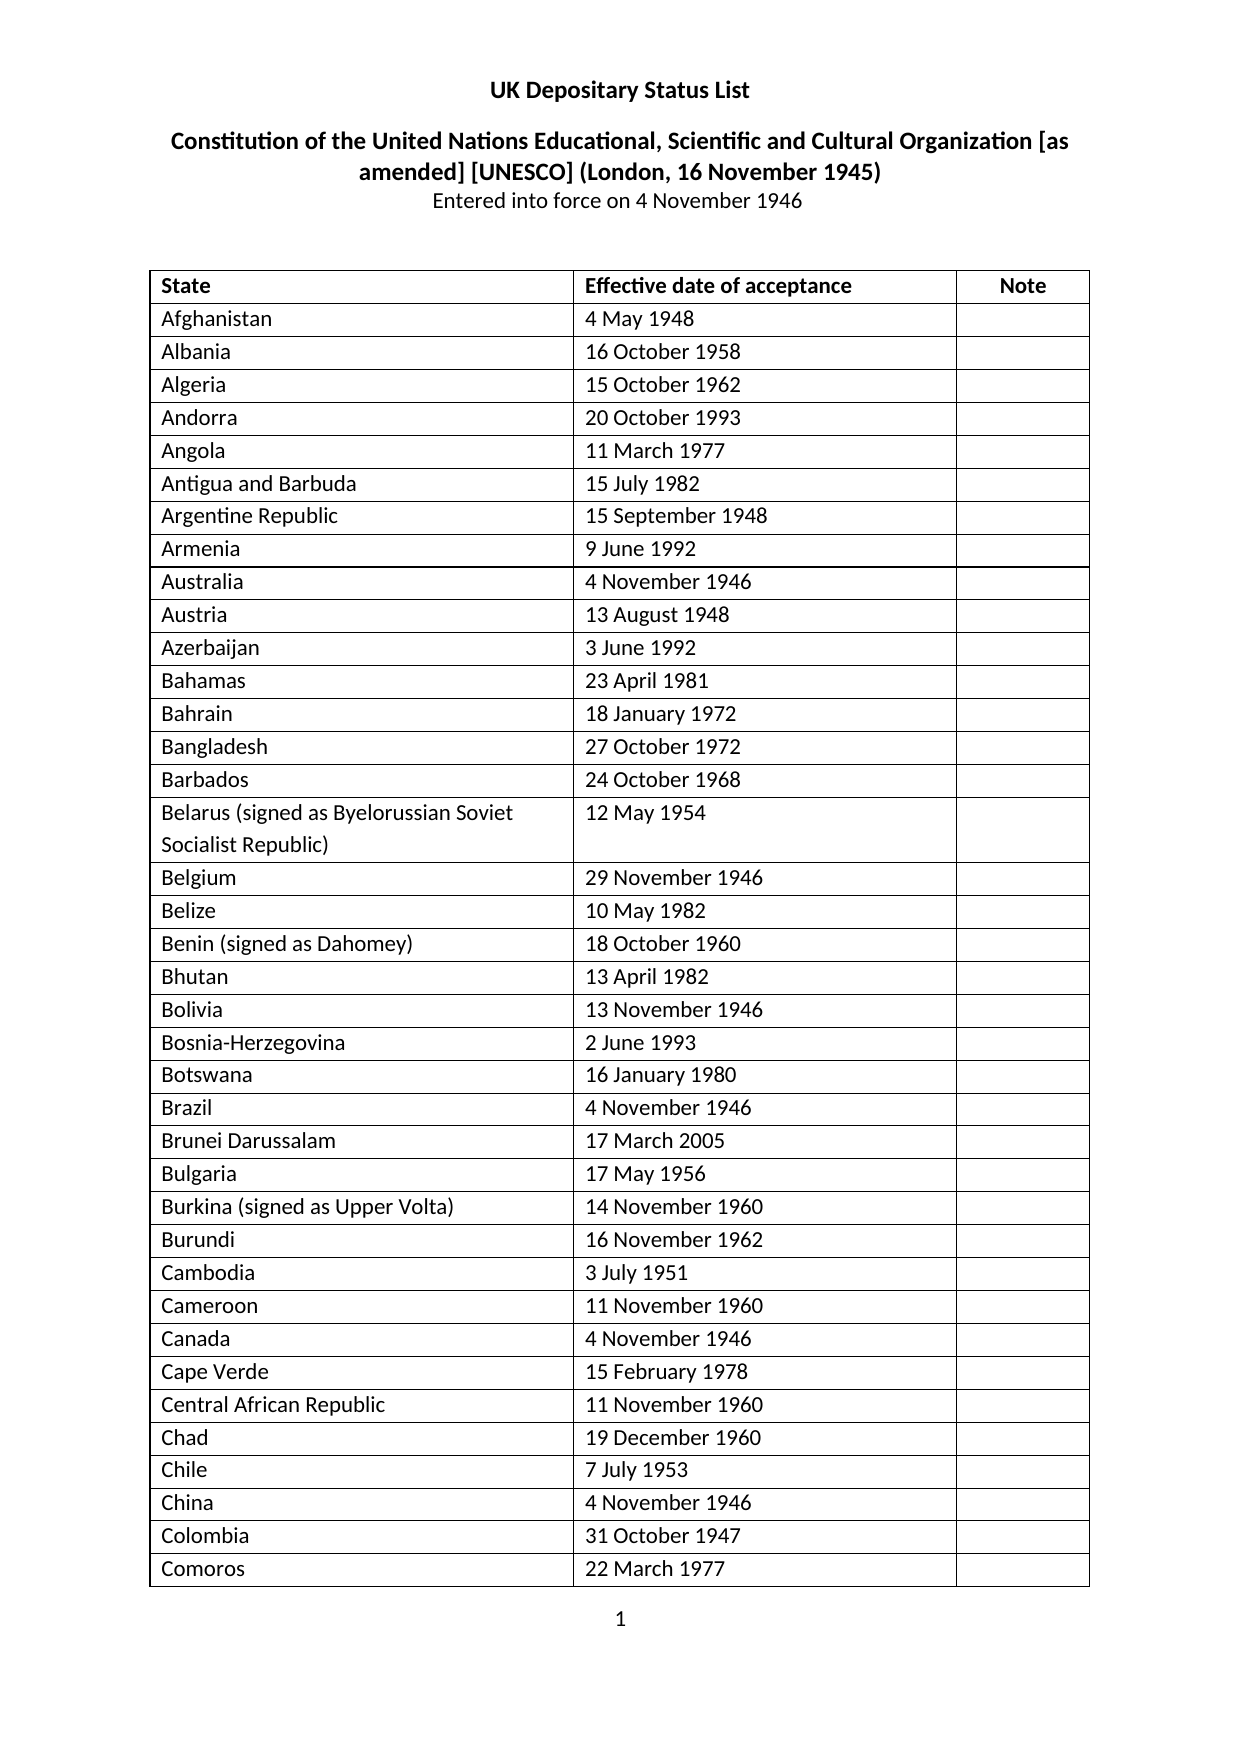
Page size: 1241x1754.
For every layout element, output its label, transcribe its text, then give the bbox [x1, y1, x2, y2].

table_cell [957, 1028, 1089, 1059]
table_cell Central African Republic [151, 1390, 573, 1422]
table_cell 16 November 1962 [574, 1225, 956, 1257]
table_cell Burundi [151, 1225, 573, 1257]
table_cell Colombia [151, 1521, 573, 1553]
table_cell Antigua and Barbuda [151, 469, 573, 501]
table_cell 9 June 1992 [574, 535, 956, 566]
table_cell 20 October 1993 [574, 403, 956, 435]
table_cell Afghanistan [151, 304, 573, 336]
text Entered into force on 4 November 1946 [150, 186, 1090, 214]
table_cell 29 November 1946 [574, 863, 956, 895]
table_cell 4 November 1946 [574, 1489, 956, 1520]
table_cell [957, 1192, 1089, 1224]
table_cell Cambodia [151, 1258, 573, 1290]
table_cell Cameroon [151, 1291, 573, 1323]
table_cell 14 November 1960 [574, 1192, 956, 1224]
table_cell [957, 1094, 1089, 1125]
table_cell 11 November 1960 [574, 1390, 956, 1422]
table_cell [957, 732, 1089, 764]
table_cell [957, 1357, 1089, 1389]
table_cell 15 July 1982 [574, 469, 956, 501]
table_cell 27 October 1972 [574, 732, 956, 764]
table_cell [957, 403, 1089, 435]
table_cell 13 August 1948 [574, 600, 956, 632]
table_cell [957, 1225, 1089, 1257]
table_cell 4 November 1946 [574, 568, 956, 599]
table_cell [957, 304, 1089, 336]
table_cell 4 November 1946 [574, 1324, 956, 1356]
table_header Effective date of acceptance [574, 271, 956, 303]
table_cell [957, 765, 1089, 797]
table_header State [151, 271, 573, 303]
table_cell [957, 469, 1089, 501]
table_cell [957, 1258, 1089, 1290]
table_cell 22 March 1977 [574, 1554, 956, 1586]
table_cell Belarus (signed as Byelorussian Soviet Socialist Republic) [151, 798, 573, 862]
table_cell 19 December 1960 [574, 1423, 956, 1454]
table_cell [957, 535, 1089, 566]
table_cell Belgium [151, 863, 573, 895]
table_cell Bhutan [151, 962, 573, 994]
table_cell [957, 502, 1089, 533]
table_cell 24 October 1968 [574, 765, 956, 797]
table_cell Cape Verde [151, 1357, 573, 1389]
table_cell 10 May 1982 [574, 896, 956, 928]
table_header Note [957, 271, 1089, 303]
table_cell Algeria [151, 370, 573, 402]
table_cell Azerbaijan [151, 633, 573, 665]
table_cell Chile [151, 1456, 573, 1487]
table_cell Bulgaria [151, 1159, 573, 1191]
table_cell Austria [151, 600, 573, 632]
table_cell [957, 633, 1089, 665]
table_cell 2 June 1993 [574, 1028, 956, 1059]
table_cell Brunei Darussalam [151, 1126, 573, 1158]
table_cell [957, 863, 1089, 895]
table_cell [957, 337, 1089, 369]
table_cell 17 May 1956 [574, 1159, 956, 1191]
table_cell [957, 666, 1089, 698]
table_cell [957, 1159, 1089, 1191]
table_cell [957, 995, 1089, 1027]
table_cell 15 September 1948 [574, 502, 956, 533]
table_cell 31 October 1947 [574, 1521, 956, 1553]
table_cell 18 October 1960 [574, 929, 956, 961]
table_cell [957, 929, 1089, 961]
table_cell 11 November 1960 [574, 1291, 956, 1323]
table_cell 3 June 1992 [574, 633, 956, 665]
table_cell Andorra [151, 403, 573, 435]
table_cell 16 October 1958 [574, 337, 956, 369]
table_cell Botswana [151, 1061, 573, 1092]
table_cell Canada [151, 1324, 573, 1356]
table_cell [957, 896, 1089, 928]
table_cell Benin (signed as Dahomey) [151, 929, 573, 961]
table_cell [957, 436, 1089, 468]
table_cell 17 March 2005 [574, 1126, 956, 1158]
table_cell [957, 600, 1089, 632]
table_cell Argentine Republic [151, 502, 573, 533]
table_cell Chad [151, 1423, 573, 1454]
table_cell Bahrain [151, 699, 573, 731]
table_cell Armenia [151, 535, 573, 566]
table_cell [957, 370, 1089, 402]
table_cell 16 January 1980 [574, 1061, 956, 1092]
table_cell [957, 1126, 1089, 1158]
table_cell [957, 962, 1089, 994]
table_cell [957, 1521, 1089, 1553]
table_cell Bangladesh [151, 732, 573, 764]
table_cell [957, 798, 1089, 862]
table_cell 23 April 1981 [574, 666, 956, 698]
table_cell [957, 1324, 1089, 1356]
table_cell Australia [151, 568, 573, 599]
table_cell 7 July 1953 [574, 1456, 956, 1487]
table_cell 15 October 1962 [574, 370, 956, 402]
table_cell 11 March 1977 [574, 436, 956, 468]
table_cell 15 February 1978 [574, 1357, 956, 1389]
table_cell Bolivia [151, 995, 573, 1027]
table_cell 13 April 1982 [574, 962, 956, 994]
table_cell [957, 699, 1089, 731]
table_cell [957, 1390, 1089, 1422]
table_cell Belize [151, 896, 573, 928]
table_cell Bahamas [151, 666, 573, 698]
table_cell [957, 1456, 1089, 1487]
table_cell [957, 1489, 1089, 1520]
table_cell Comoros [151, 1554, 573, 1586]
table_cell 12 May 1954 [574, 798, 956, 862]
table_cell Burkina (signed as Upper Volta) [151, 1192, 573, 1224]
table_cell 3 July 1951 [574, 1258, 956, 1290]
table_cell China [151, 1489, 573, 1520]
table_cell [957, 1423, 1089, 1454]
table_cell 4 November 1946 [574, 1094, 956, 1125]
table_cell [957, 568, 1089, 599]
table_cell Barbados [151, 765, 573, 797]
table_cell Angola [151, 436, 573, 468]
table_cell Brazil [151, 1094, 573, 1125]
table_cell 18 January 1972 [574, 699, 956, 731]
table_cell 4 May 1948 [574, 304, 956, 336]
table_cell [957, 1061, 1089, 1092]
table_cell Albania [151, 337, 573, 369]
table_cell [957, 1554, 1089, 1586]
table_cell [957, 1291, 1089, 1323]
table_cell 13 November 1946 [574, 995, 956, 1027]
table_cell Bosnia-Herzegovina [151, 1028, 573, 1059]
